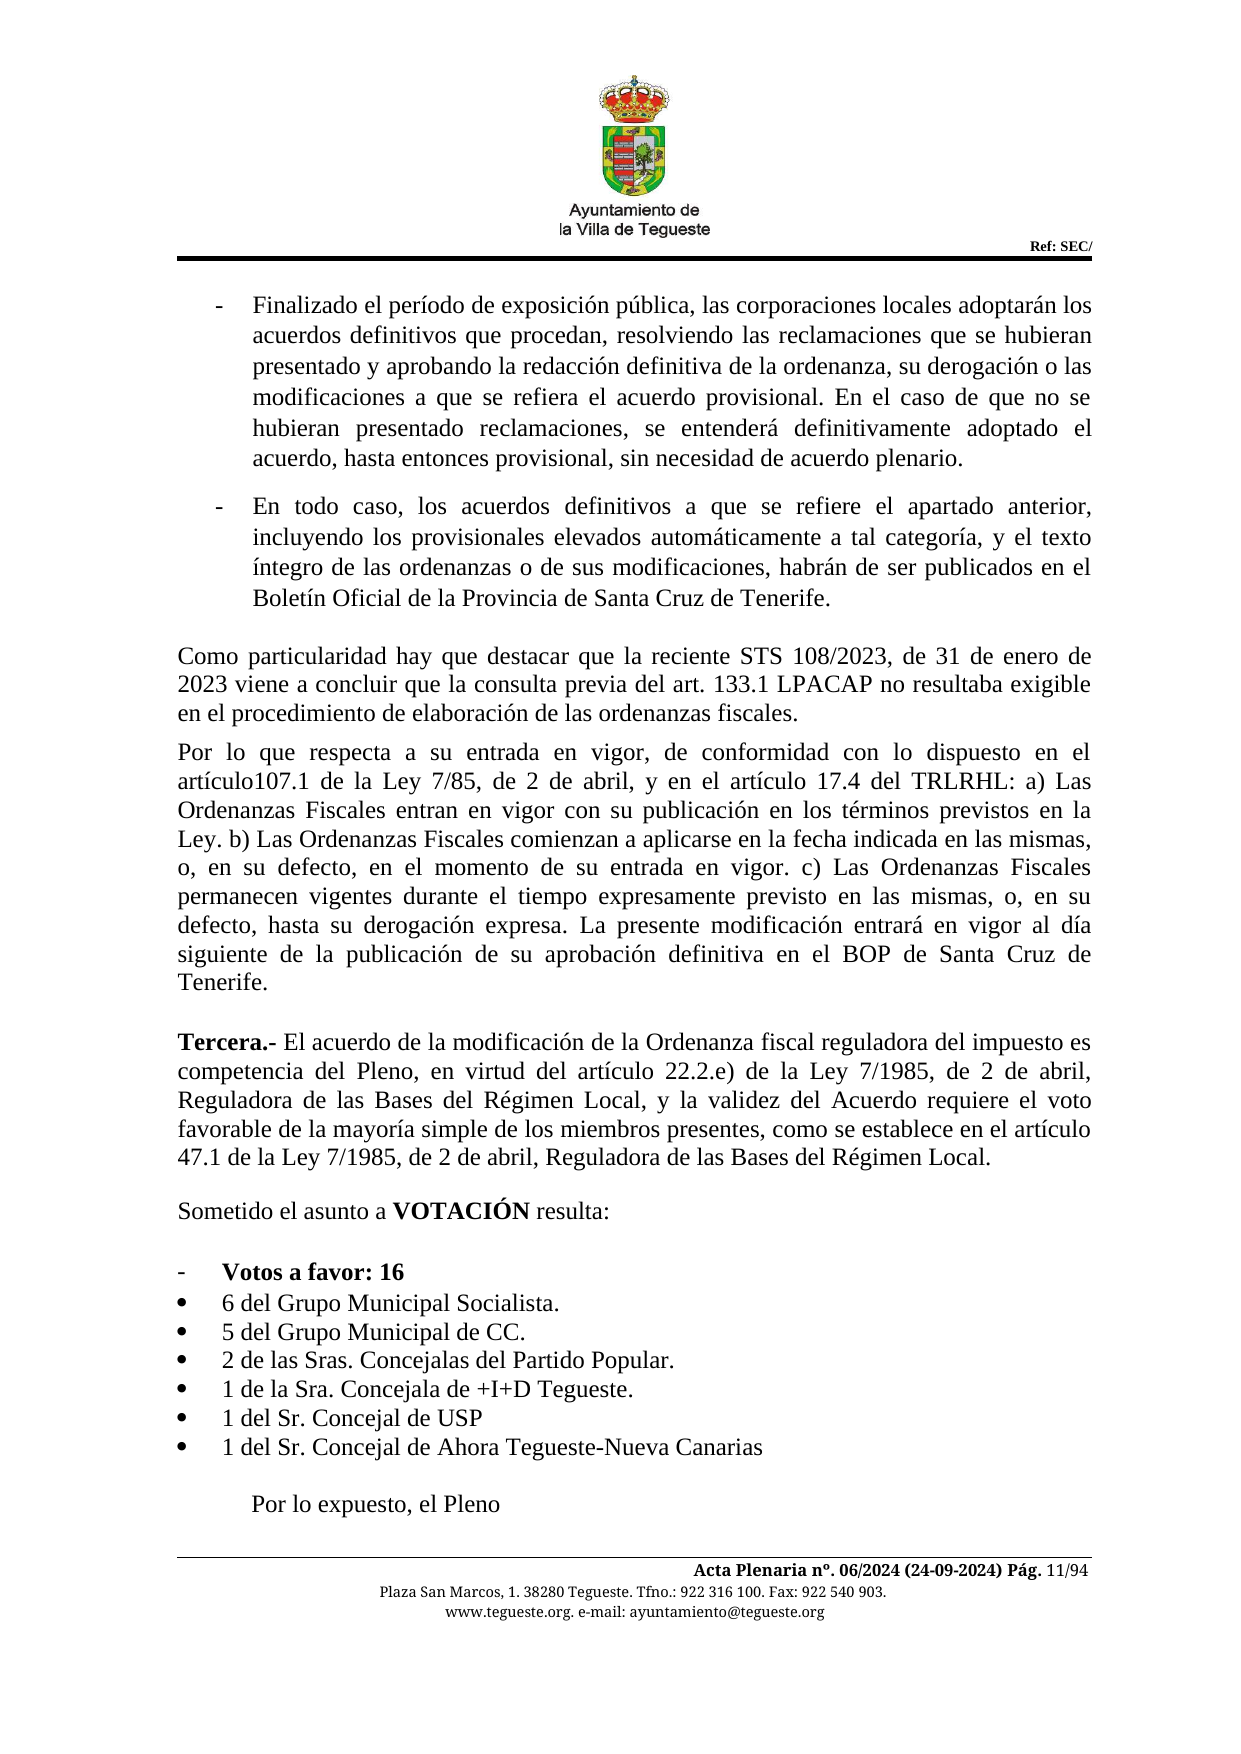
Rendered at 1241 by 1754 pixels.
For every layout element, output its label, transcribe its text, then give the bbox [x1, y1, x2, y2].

list En todo caso, los acuerdos definitivos a que se refiere el apartado anterior, incluyendo los provisionales elevados automáticamente a tal categoría, y el texto íntegro de las ordenanzas o de sus modificaciones, habrán de ser publicados en el Boletín Oficial de la Provincia de Santa Cruz de Tenerife. [215, 491, 1092, 612]
text Sometido el asunto a VOTACIÓN resulta: [177, 1196, 1092, 1225]
list 1 del Sr. Concejal de Ahora Tegueste-Nueva Canarias [177, 1432, 1092, 1460]
text Como particularidad hay que destacar que la reciente STS 108/2023, de 31 de enero de 2023 viene a concluir que la consulta previa del art. 133.1 LPACAP no resultaba exigible en el procedimiento de elaboración de las ordenanzas fiscales. [177, 641, 1092, 727]
list 1 del Sr. Concejal de USP [177, 1403, 1092, 1432]
list Finalizado el período de exposición pública, las corporaciones locales adoptarán los acuerdos definitivos que procedan, resolviendo las reclamaciones que se hubieran presentado y aprobando la redacción definitiva de la ordenanza, su derogación o las modificaciones a que se refiera el acuerdo provisional. En el caso de que no se hubieran presentado reclamaciones, se entenderá definitivamente adoptado el acuerdo, hasta entonces provisional, sin necesidad de acuerdo plenario. [215, 290, 1092, 472]
list 2 de las Sras. Concejalas del Partido Popular. [177, 1345, 1092, 1374]
list 6 del Grupo Municipal Socialista. [177, 1288, 1092, 1317]
text Por lo que respecta a su entrada en vigor, de conformidad con lo dispuesto en el artículo107.1 de la Ley 7/85, de 2 de abril, y en el artículo 17.4 del TRLRHL: a) Las Ordenanzas Fiscales entran en vigor con su publicación en los términos previstos en la Ley. b) Las Ordenanzas Fiscales comienzan a aplicarse en la fecha indicada en las mismas, o, en su defecto, en el momento de su entrada en vigor. c) Las Ordenanzas Fiscales permanecen vigentes durante el tiempo expresamente previsto en las mismas, o, en su defecto, hasta su derogación expresa. La presente modificación entrará en vigor al día siguiente de la publicación de su aprobación definitiva en el BOP de Santa Cruz de Tenerife. [177, 737, 1092, 996]
list 5 del Grupo Municipal de CC. [177, 1317, 1092, 1345]
list Votos a favor: 16 [177, 1254, 1092, 1288]
list 1 de la Sra. Concejala de +I+D Tegueste. [177, 1374, 1092, 1403]
list Por lo expuesto, el Pleno [177, 1489, 1092, 1518]
text Tercera.- El acuerdo de la modificación de la Ordenanza fiscal reguladora del impuesto es competencia del Pleno, en virtud del artículo 22.2.e) de la Ley 7/1985, de 2 de abril, Reguladora de las Bases del Régimen Local, y la validez del Acuerdo requiere el voto favorable de la mayoría simple de los miembros presentes, como se establece en el artículo 47.1 de la Ley 7/1985, de 2 de abril, Reguladora de las Bases del Régimen Local. [177, 1027, 1092, 1171]
